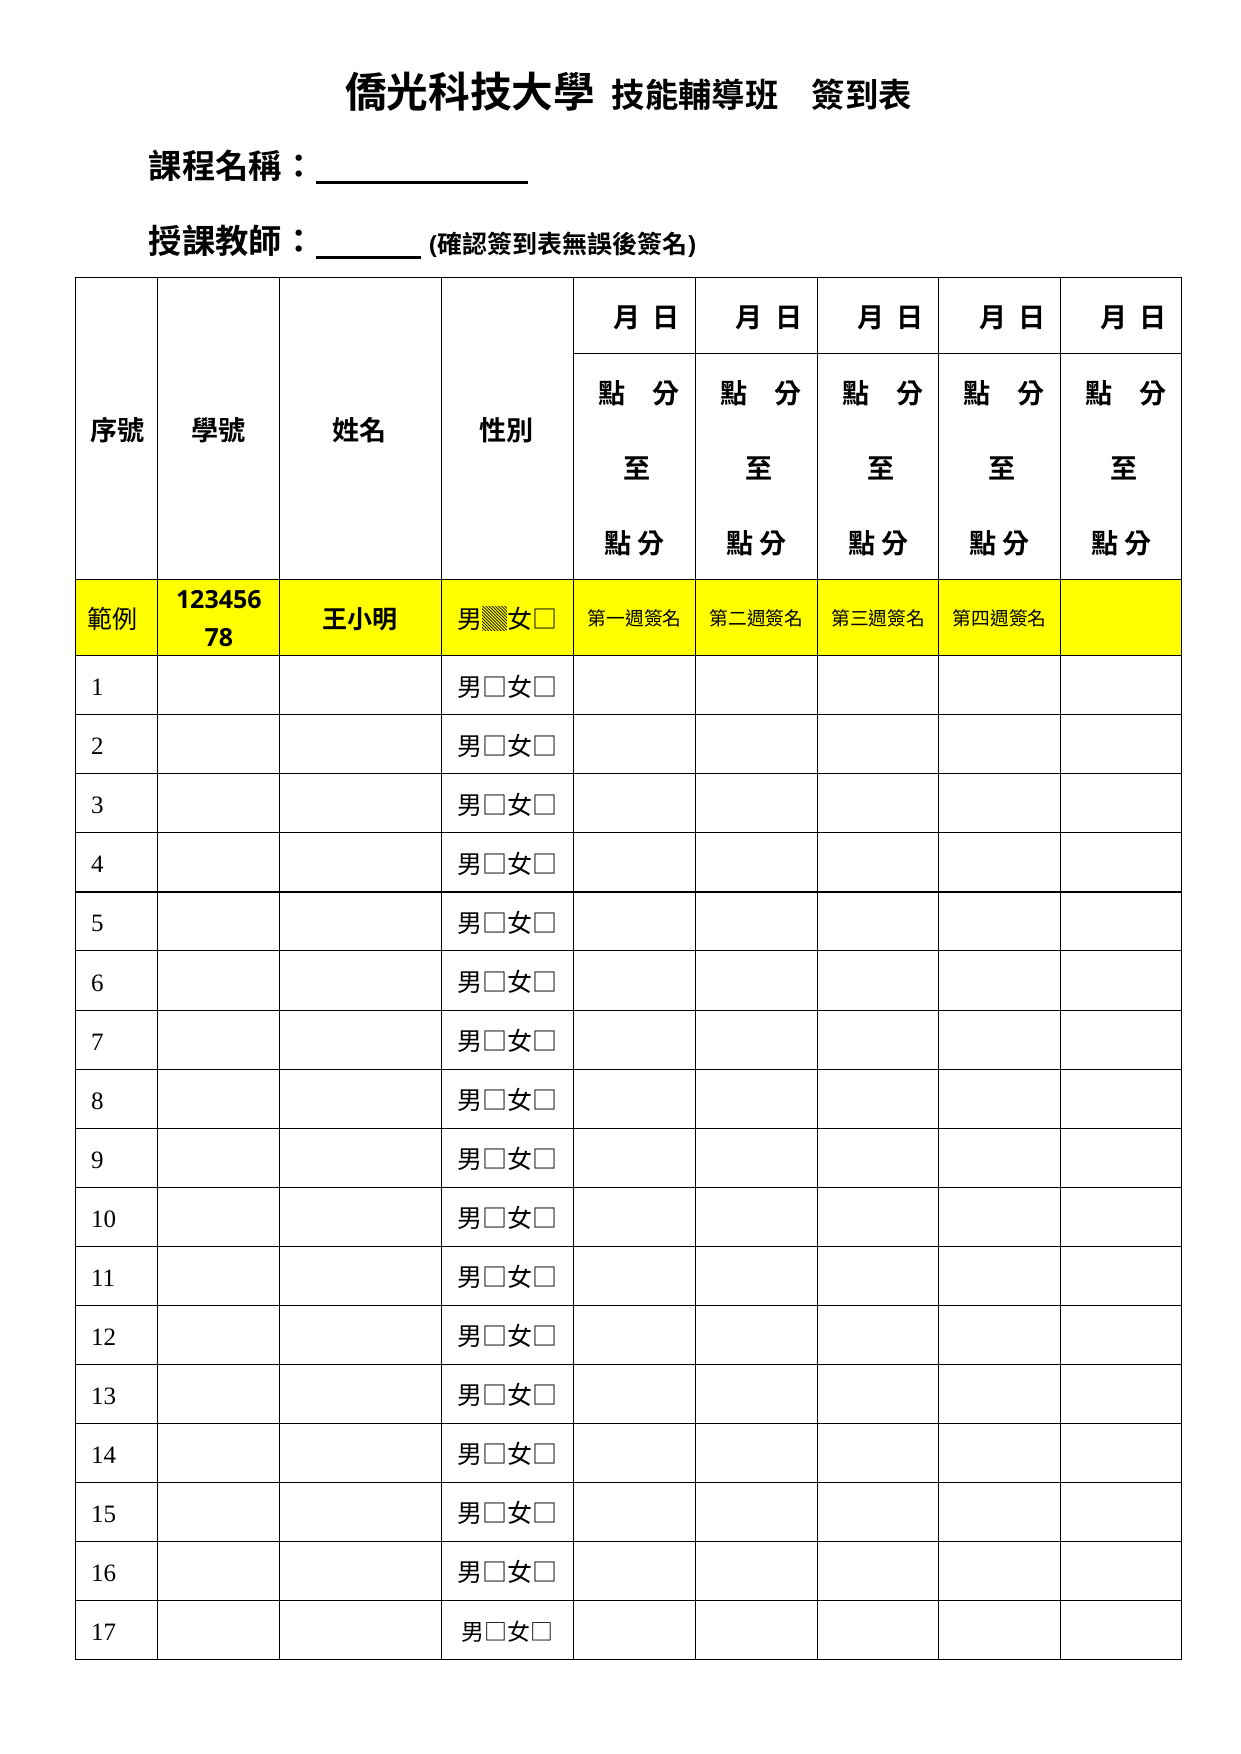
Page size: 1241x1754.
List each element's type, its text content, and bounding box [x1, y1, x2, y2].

table_cell 第四週簽名 [939, 580, 1060, 655]
table_cell [696, 1129, 817, 1187]
table_cell [696, 1306, 817, 1364]
table_cell [76, 1129, 157, 1187]
table_cell 男□女□ [442, 774, 573, 832]
table_cell [280, 1188, 441, 1246]
table_cell [158, 1542, 279, 1600]
table_cell [818, 715, 938, 773]
table_cell [1061, 893, 1181, 950]
table_cell [818, 1306, 938, 1364]
table_cell [158, 656, 279, 714]
table_cell [696, 656, 817, 714]
table_cell [158, 1601, 279, 1659]
table_header 月 日 [696, 278, 817, 353]
table_cell [76, 774, 157, 832]
table_cell [574, 1129, 695, 1187]
table_cell [280, 1129, 441, 1187]
table_cell 男□女□ [442, 893, 573, 950]
table_cell [280, 1542, 441, 1600]
table_cell 點 分 至 點 分 [1061, 354, 1181, 579]
table_cell 男□女□ [442, 1247, 573, 1305]
table_cell 12345678 [158, 580, 279, 655]
table_cell [76, 1483, 157, 1541]
table_cell 男□女□ [442, 1424, 573, 1482]
table_cell 男□女□ [442, 1011, 573, 1068]
table_cell 男□女□ [442, 951, 573, 1009]
table_cell [818, 893, 938, 950]
table_cell 範例 [76, 580, 157, 655]
table_cell [280, 1011, 441, 1068]
table_cell 男▓女□ [442, 580, 573, 655]
table_cell [574, 1365, 695, 1423]
table_cell [158, 951, 279, 1009]
table_cell [1061, 1306, 1181, 1364]
table_cell [280, 1483, 441, 1541]
table_cell 男□女□ [442, 656, 573, 714]
table_cell [574, 1483, 695, 1541]
table_cell [818, 1601, 938, 1659]
table_cell [158, 774, 279, 832]
table_cell [1061, 656, 1181, 714]
table_cell [280, 774, 441, 832]
table_cell [574, 893, 695, 950]
table_cell [939, 893, 1060, 950]
table_cell [76, 1247, 157, 1305]
table_cell [818, 1011, 938, 1068]
table_cell [818, 951, 938, 1009]
table_cell [696, 1188, 817, 1246]
table_cell [574, 1188, 695, 1246]
table_cell [696, 893, 817, 950]
table_cell [1061, 580, 1181, 655]
table_cell [574, 1542, 695, 1600]
table_header 姓名 [280, 278, 441, 579]
table_cell [1061, 1129, 1181, 1187]
table_cell [574, 1070, 695, 1128]
table_cell [158, 833, 279, 891]
table_cell [818, 774, 938, 832]
table_cell [574, 1247, 695, 1305]
table_cell 男□女□ [442, 1483, 573, 1541]
table_cell [158, 1483, 279, 1541]
table_cell [158, 1011, 279, 1068]
table_cell [696, 715, 817, 773]
table_cell 點 分 至 點 分 [818, 354, 938, 579]
table_cell [1061, 1601, 1181, 1659]
table_cell [818, 1070, 938, 1128]
table_cell [158, 893, 279, 950]
text 課程名稱： 授課教師： (確認簽到表無誤後簽名) [149, 127, 1181, 277]
table_cell [76, 1365, 157, 1423]
table_cell [939, 1365, 1060, 1423]
table_cell [574, 1424, 695, 1482]
table_cell 第三週簽名 [818, 580, 938, 655]
table_cell 點 分 至 點 分 [696, 354, 817, 579]
table_cell [818, 1483, 938, 1541]
table_cell [280, 833, 441, 891]
table_cell 男□女□ [442, 1188, 573, 1246]
table_cell 男□女□ [442, 1306, 573, 1364]
table_cell [1061, 1070, 1181, 1128]
table_cell [76, 1424, 157, 1482]
table_cell [158, 1129, 279, 1187]
table_cell 男□女□ [442, 833, 573, 891]
table_cell 點 分 至 點 分 [574, 354, 695, 579]
table_cell [696, 1424, 817, 1482]
table_cell 第一週簽名 [574, 580, 695, 655]
table_cell [1061, 951, 1181, 1009]
table_cell 男□女□ [442, 715, 573, 773]
table_cell [818, 1247, 938, 1305]
table_cell [280, 1306, 441, 1364]
table_cell [1061, 715, 1181, 773]
table_cell [818, 833, 938, 891]
table_cell [280, 893, 441, 950]
table_header 性別 [442, 278, 573, 579]
table_cell [696, 1365, 817, 1423]
table_cell [574, 715, 695, 773]
table_cell [696, 1542, 817, 1600]
table_cell [280, 951, 441, 1009]
table_cell [76, 1601, 157, 1659]
table_cell [280, 715, 441, 773]
table_cell [158, 1365, 279, 1423]
table_cell [574, 774, 695, 832]
table_header 月 日 [574, 278, 695, 353]
table_cell [696, 1011, 817, 1068]
table_cell [76, 833, 157, 891]
table_cell [158, 1306, 279, 1364]
table_cell [939, 1247, 1060, 1305]
table_cell [939, 1542, 1060, 1600]
table_cell [76, 1011, 157, 1068]
table_cell [696, 1070, 817, 1128]
table_cell [939, 774, 1060, 832]
table_cell [280, 1247, 441, 1305]
table_cell [76, 1542, 157, 1600]
table_cell [1061, 1542, 1181, 1600]
table_cell [1061, 1188, 1181, 1246]
table_cell [574, 951, 695, 1009]
table_cell [280, 1601, 441, 1659]
table_cell 男□女□ [442, 1365, 573, 1423]
table_cell [939, 1188, 1060, 1246]
table_cell [280, 1365, 441, 1423]
table_cell [76, 715, 157, 773]
table_cell [696, 1483, 817, 1541]
table_cell [939, 833, 1060, 891]
table_cell [818, 656, 938, 714]
table_cell [1061, 1365, 1181, 1423]
table_cell 男□女□ [442, 1129, 573, 1187]
table_cell [696, 951, 817, 1009]
table_cell 王小明 [280, 580, 441, 655]
table_cell [280, 1070, 441, 1128]
table_cell [818, 1188, 938, 1246]
table_cell [574, 1011, 695, 1068]
table_cell [158, 1188, 279, 1246]
table_cell [1061, 774, 1181, 832]
table_cell [696, 1601, 817, 1659]
table_cell 男□女□ [442, 1542, 573, 1600]
table_cell [158, 1247, 279, 1305]
table_header 學號 [158, 278, 279, 579]
table_cell [696, 1247, 817, 1305]
text 僑光科技大學 技能輔導班 簽到表 [75, 52, 1181, 127]
table_cell [158, 715, 279, 773]
table_cell [939, 656, 1060, 714]
table_cell [76, 1070, 157, 1128]
table_cell [76, 1306, 157, 1364]
table_cell [1061, 1424, 1181, 1482]
table_cell [939, 1129, 1060, 1187]
table_cell [939, 715, 1060, 773]
table_cell [1061, 1483, 1181, 1541]
table_cell [696, 774, 817, 832]
table_cell [939, 1306, 1060, 1364]
table_cell [939, 1070, 1060, 1128]
table_cell [939, 951, 1060, 1009]
table_cell 點 分 至 點 分 [939, 354, 1060, 579]
table_cell [158, 1424, 279, 1482]
table_cell [939, 1601, 1060, 1659]
table_header 序號 [76, 278, 157, 579]
table_cell [818, 1129, 938, 1187]
table_header 月 日 [1061, 278, 1181, 353]
table_cell [1061, 1011, 1181, 1068]
table_header 月 日 [818, 278, 938, 353]
table_cell [158, 1070, 279, 1128]
table_cell [939, 1424, 1060, 1482]
table_cell [1061, 833, 1181, 891]
table_cell [574, 1601, 695, 1659]
table_cell [1061, 1247, 1181, 1305]
table_cell [574, 1306, 695, 1364]
table_cell [76, 656, 157, 714]
table_cell 第二週簽名 [696, 580, 817, 655]
table_cell [76, 893, 157, 950]
table_cell [280, 1424, 441, 1482]
table_cell 男□女□ [442, 1601, 573, 1659]
table_cell [76, 1188, 157, 1246]
table_cell [818, 1424, 938, 1482]
table_cell [574, 833, 695, 891]
table_cell [818, 1542, 938, 1600]
table_cell [696, 833, 817, 891]
table_header 月 日 [939, 278, 1060, 353]
table_cell [939, 1011, 1060, 1068]
table_cell [818, 1365, 938, 1423]
table_cell [76, 951, 157, 1009]
table_cell [574, 656, 695, 714]
table_cell 男□女□ [442, 1070, 573, 1128]
table_cell [280, 656, 441, 714]
table_cell [939, 1483, 1060, 1541]
